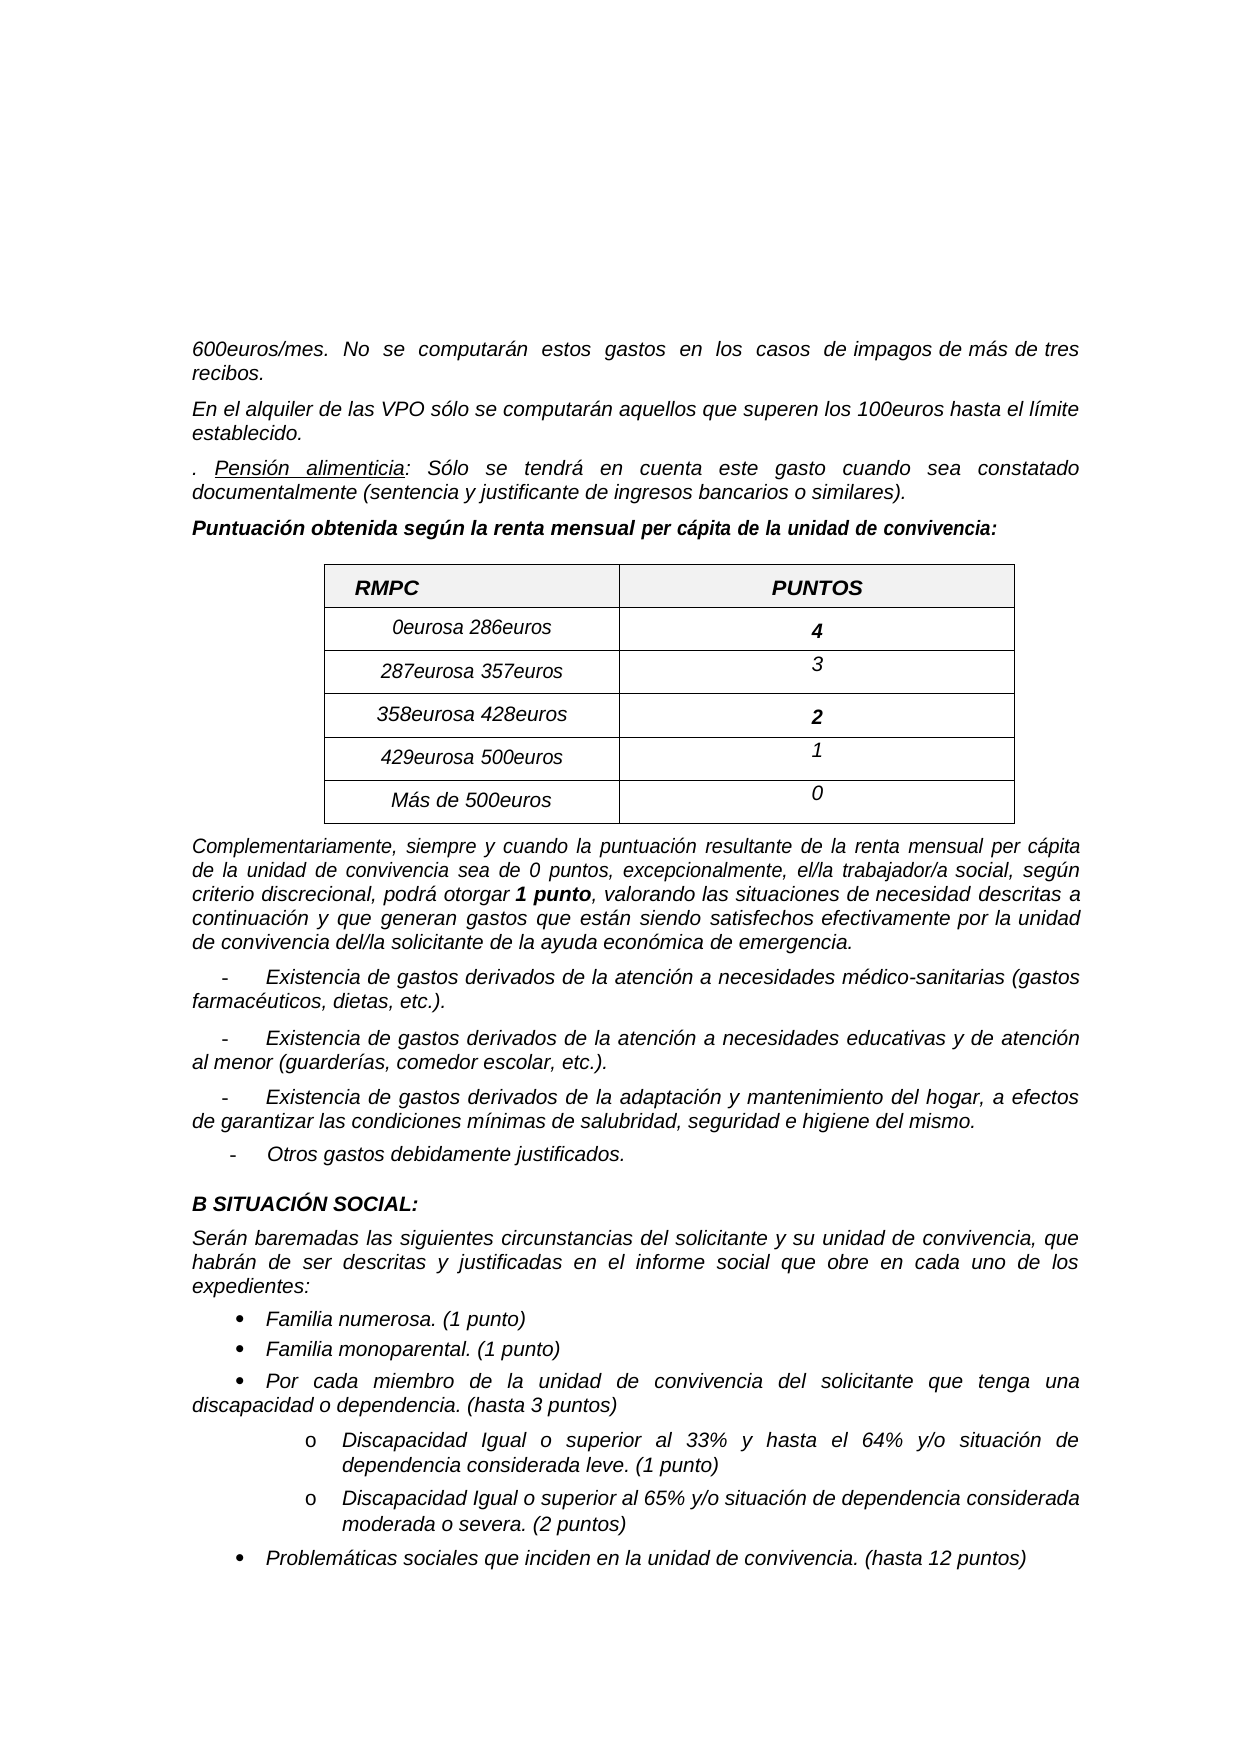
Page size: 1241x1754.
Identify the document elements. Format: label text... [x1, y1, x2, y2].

list Existencia de gastos derivados de la adaptación y mantenimiento del hogar, a efectos de garantizar las condiciones mínimas de salubridad, seguridad e higiene del mismo. [192, 1085, 1081, 1133]
list Discapacidad Igual o superior al 33% y hasta el 64% y/o situación de dependencia considerada leve. (1 punto) [304, 1427, 1081, 1477]
list Existencia de gastos derivados de la atención a necesidades educativas y de atención al menor (guarderías, comedor escolar, etc.). [192, 1026, 1081, 1074]
subtitle Puntuación obtenida según la renta mensual per cápita de la unidad de convivencia: [192, 516, 1081, 540]
table_cell 287eurosa 357euros [325, 651, 619, 693]
list Problemáticas sociales que inciden en la unidad de convivencia. (hasta 12 puntos) [192, 1546, 1081, 1570]
text 600euros/mes. No se computarán estos gastos en los casos de impagos de más de tres recibos. [192, 337, 1081, 385]
list Familia monoparental. (1 punto) [192, 1337, 1081, 1361]
text . Pensión alimenticia: Sólo se tendrá en cuenta este gasto cuando sea constatado documentalmente (sentencia y justificante de ingresos bancarios o similares). [192, 456, 1081, 504]
table_cell 429eurosa 500euros [325, 738, 619, 779]
table_cell Más de 500euros [325, 781, 619, 823]
table_cell 1 [620, 738, 1014, 779]
table_header RMPC [325, 565, 619, 607]
table_cell 0 [620, 781, 1014, 823]
subtitle B SITUACIÓN SOCIAL: [192, 1191, 1081, 1215]
table_header PUNTOS [620, 565, 1014, 607]
text Serán baremadas las siguientes circunstancias del solicitante y su unidad de convivencia, que habrán de ser descritas y justificadas en el informe social que obre en cada uno de los expedientes: [192, 1226, 1081, 1298]
list Existencia de gastos derivados de la atención a necesidades médico-sanitarias (gastos farmacéuticos, dietas, etc.). [192, 965, 1081, 1013]
table_cell 0eurosa 286euros [325, 608, 619, 650]
text En el alquiler de las VPO sólo se computarán aquellos que superen los 100euros hasta el límite establecido. [192, 397, 1081, 445]
list Por cada miembro de la unidad de convivencia del solicitante que tenga una discapacidad o dependencia. (hasta 3 puntos) [192, 1369, 1081, 1417]
list Otros gastos debidamente justificados. [229, 1142, 1081, 1166]
table_cell 2 [620, 694, 1014, 737]
list Familia numerosa. (1 punto) [192, 1307, 1081, 1331]
text Complementariamente, siempre y cuando la puntuación resultante de la renta mensual per cápita de la unidad de convivencia sea de 0 puntos, excepcionalmente, el/la trabajador/a social, según criterio discrecional, podrá otorgar 1 punto, valorando las situaciones de necesidad descritas a continuación y que generan gastos que están siendo satisfechos efectivamente por la unidad de convivencia del/la solicitante de la ayuda económica de emergencia. [192, 834, 1081, 954]
list Discapacidad Igual o superior al 65% y/o situación de dependencia considerada moderada o severa. (2 puntos) [304, 1486, 1081, 1536]
table_cell 3 [620, 651, 1014, 693]
table_cell 4 [620, 608, 1014, 650]
table_cell 358eurosa 428euros [325, 694, 619, 737]
